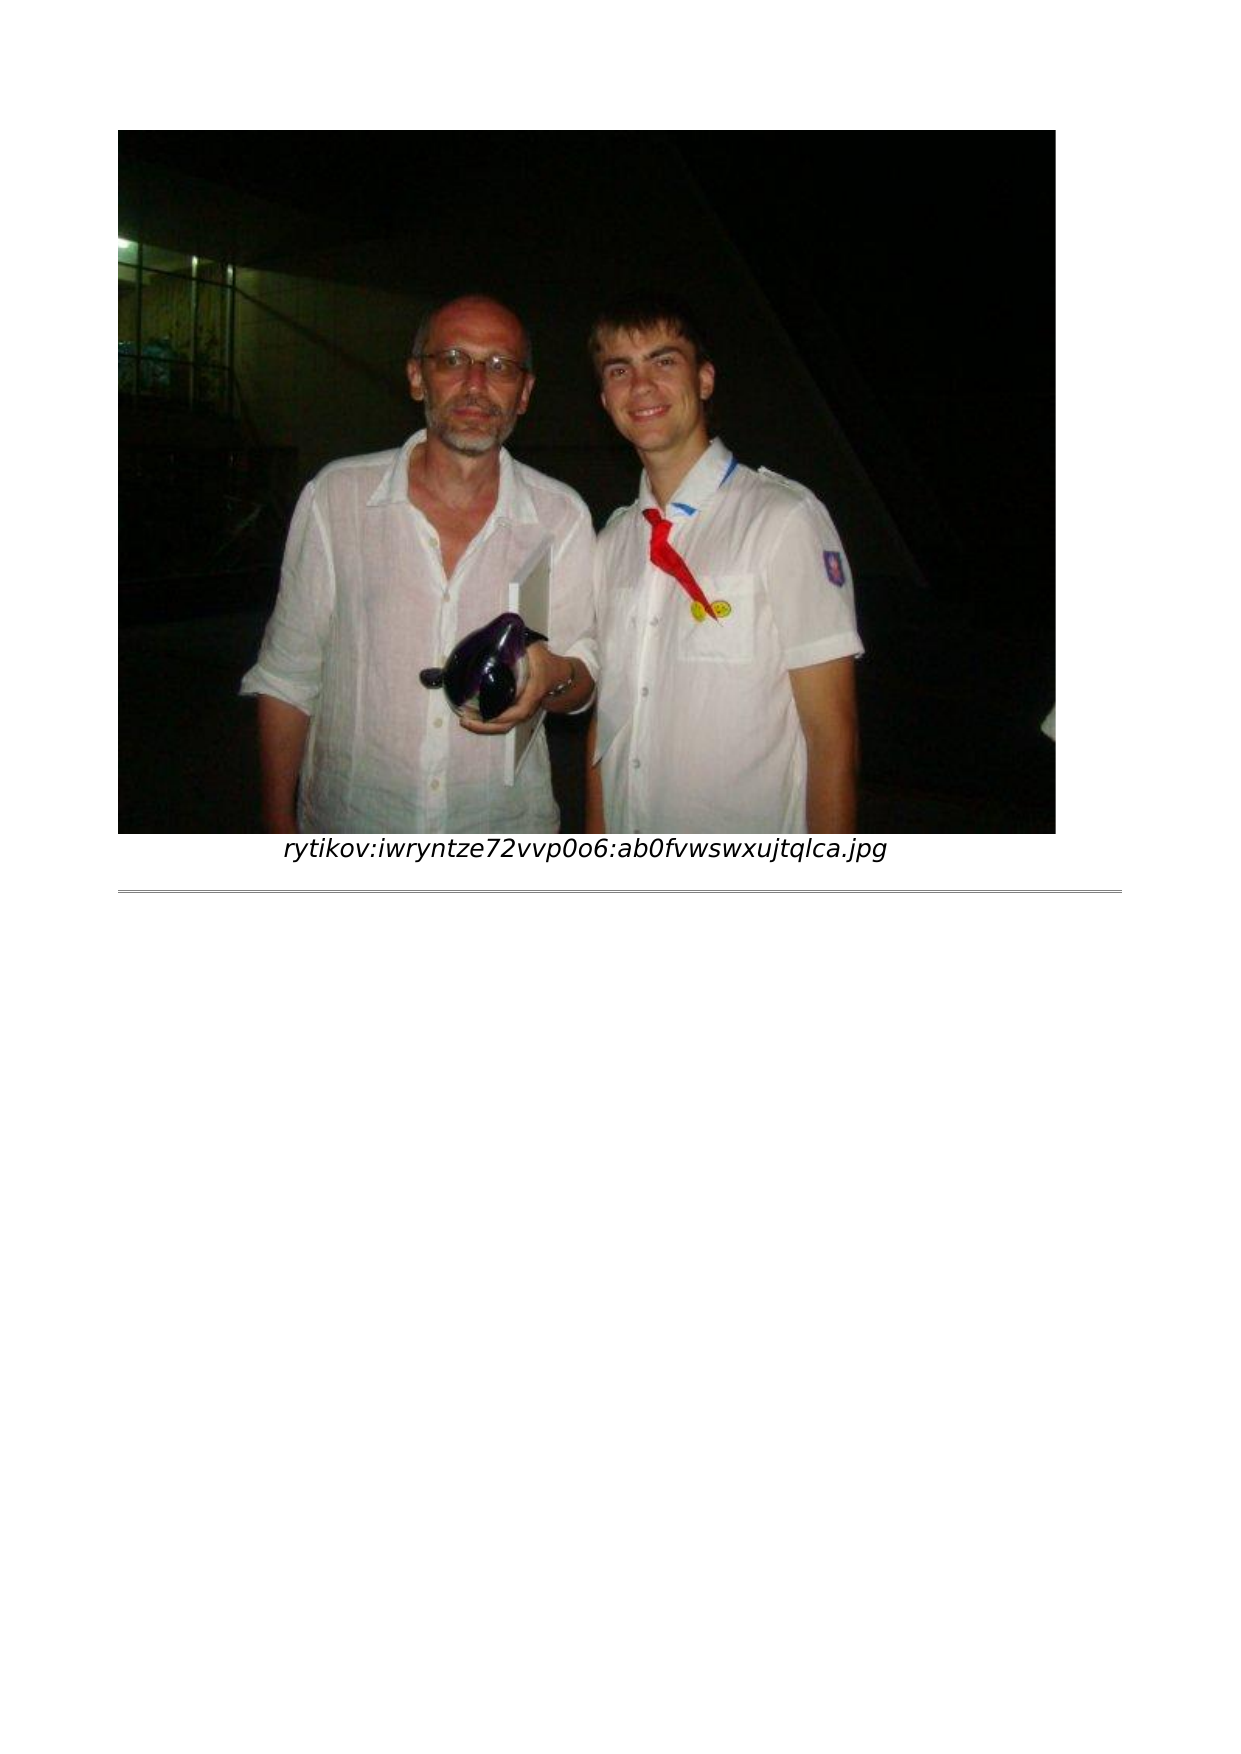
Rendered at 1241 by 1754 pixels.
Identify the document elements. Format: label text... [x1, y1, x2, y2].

picture [118, 130, 1056, 834]
text rytikov:iwryntze72vvp0o6:ab0fvwswxujtqlca.jpg [118, 834, 1056, 863]
